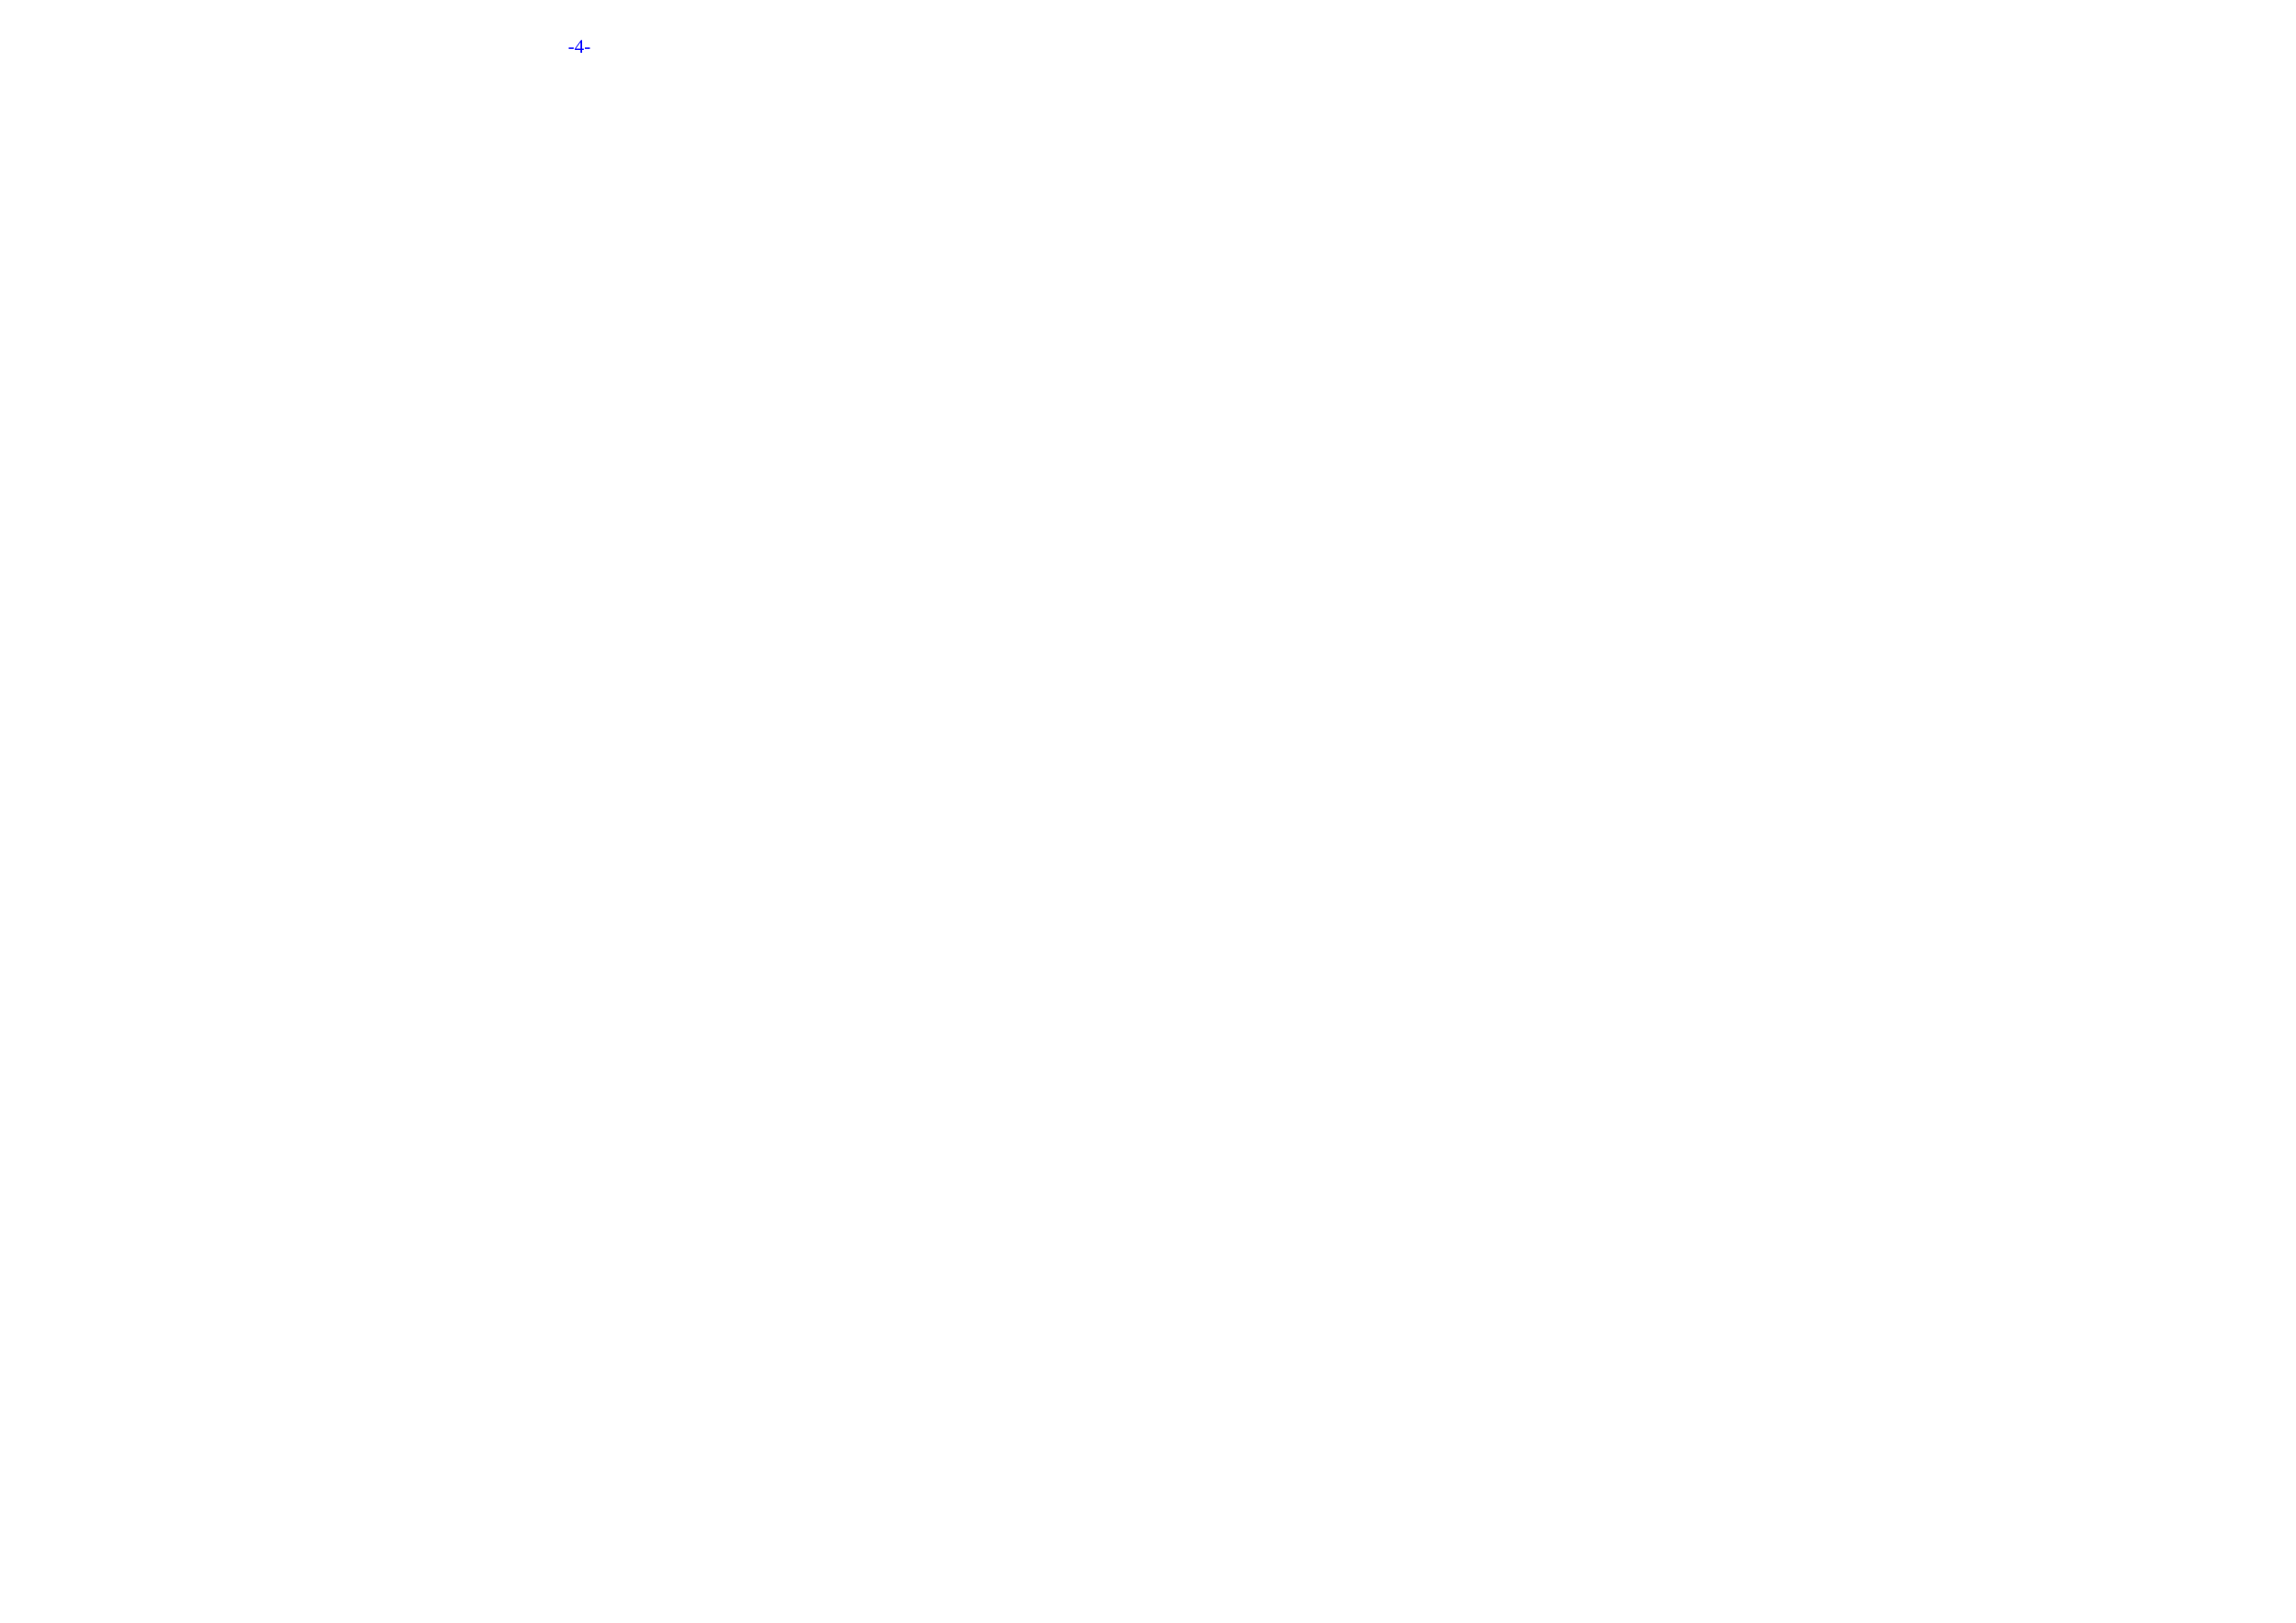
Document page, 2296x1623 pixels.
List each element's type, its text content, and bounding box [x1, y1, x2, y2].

text -4- [558, 35, 600, 57]
